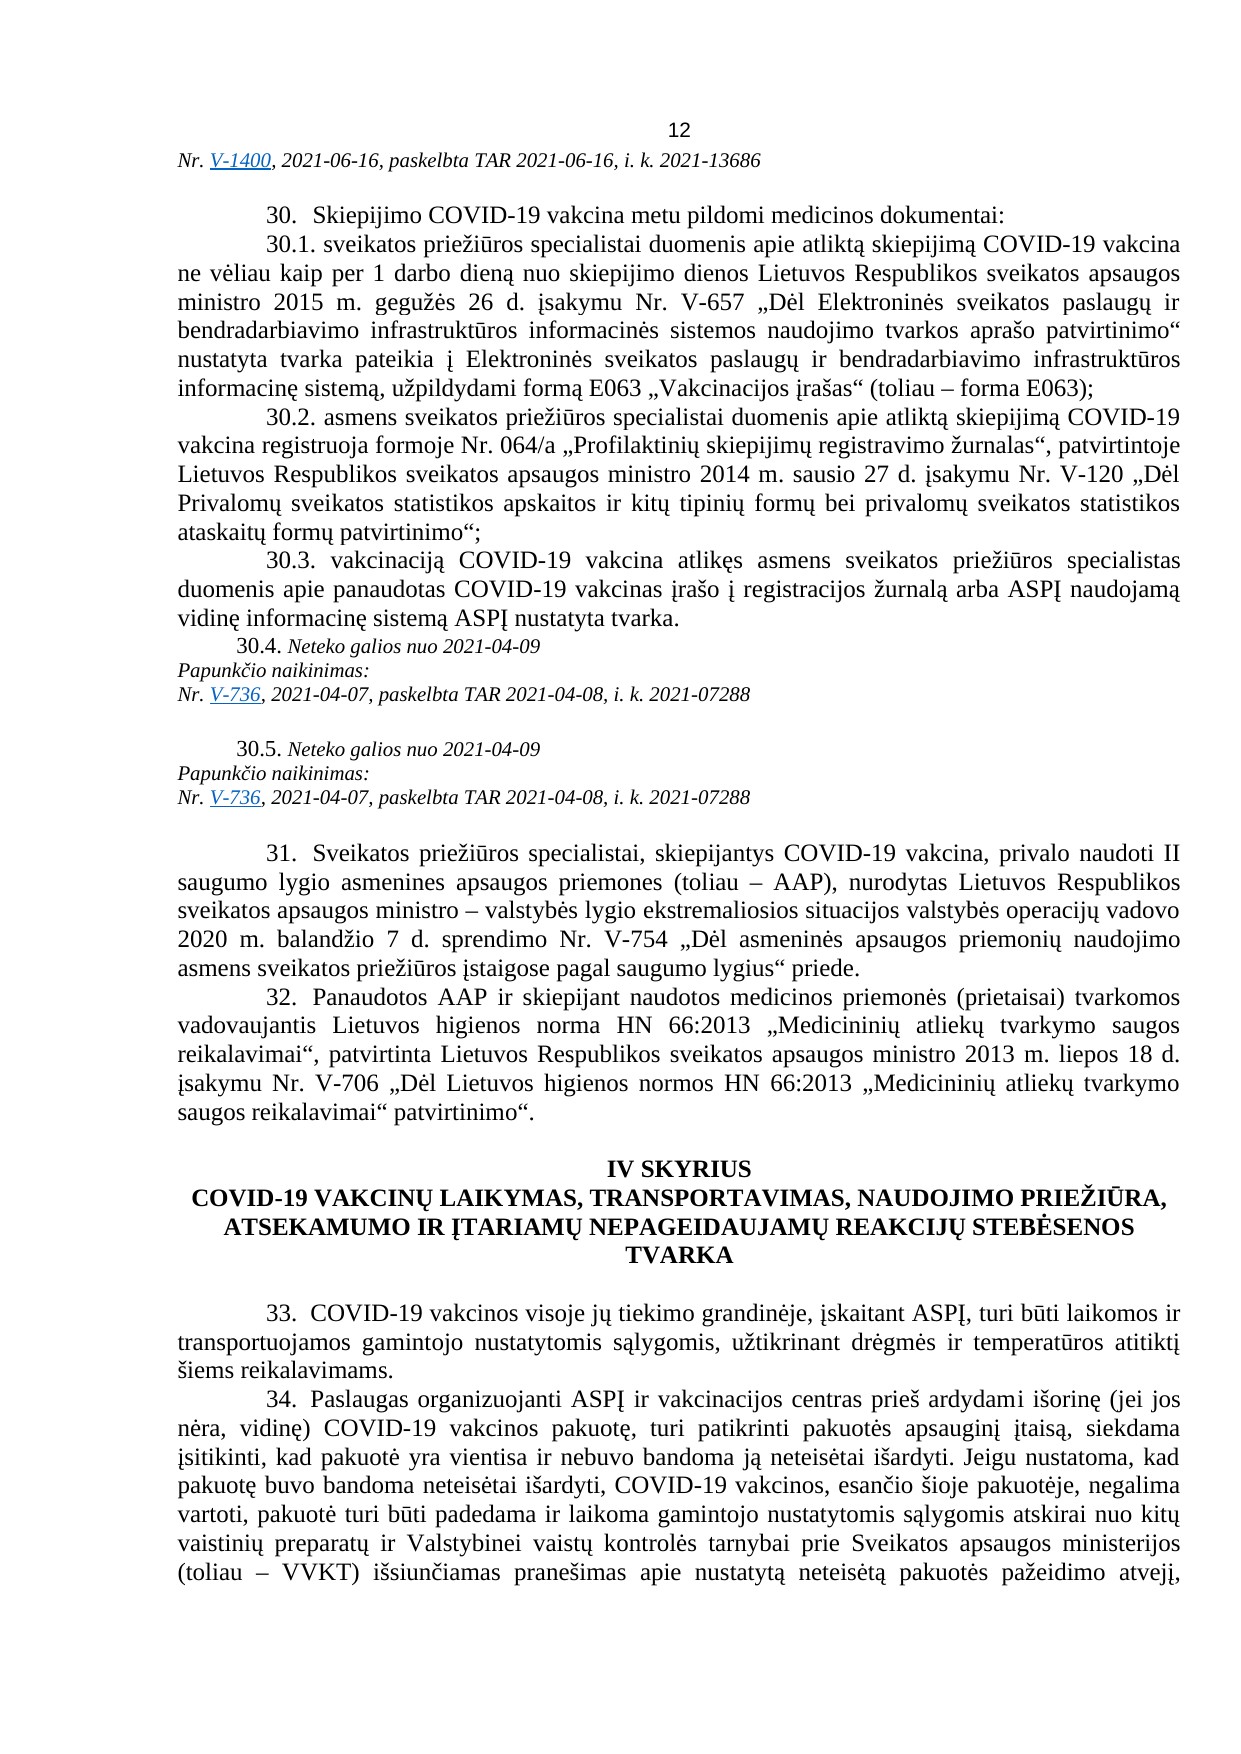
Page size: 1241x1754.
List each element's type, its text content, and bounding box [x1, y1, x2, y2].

text Nr. V-736, 2021-04-07, paskelbta TAR 2021-04-08, i. k. 2021-07288 [177, 785, 1181, 809]
text Nr. V-1400, 2021-06-16, paskelbta TAR 2021-06-16, i. k. 2021-13686 [177, 148, 1181, 172]
text 30.2. asmens sveikatos priežiūros specialistai duomenis apie atliktą skiepijimą COVID-19 vakcina registruoja formoje Nr. 064/a „Profilaktinių skiepijimų registravimo žurnalas“, patvirtintoje Lietuvos Respublikos sveikatos apsaugos ministro 2014 m. sausio 27 d. įsakymu Nr. V-120 „Dėl Privalomų sveikatos statistikos apskaitos ir kitų tipinių formų bei privalomų sveikatos statistikos ataskaitų formų patvirtinimo“; [177, 402, 1181, 545]
text 30.1. sveikatos priežiūros specialistai duomenis apie atliktą skiepijimą COVID-19 vakcina ne vėliau kaip per 1 darbo dieną nuo skiepijimo dienos Lietuvos Respublikos sveikatos apsaugos ministro 2015 m. gegužės 26 d. įsakymu Nr. V-657 „Dėl Elektroninės sveikatos paslaugų ir bendradarbiavimo infrastruktūros informacinės sistemos naudojimo tvarkos aprašo patvirtinimo“ nustatyta tvarka pateikia į Elektroninės sveikatos paslaugų ir bendradarbiavimo infrastruktūros informacinę sistemą, užpildydami formą E063 „Vakcinacijos įrašas“ (toliau – forma E063); [177, 229, 1181, 402]
text 34. Paslaugas organizuojanti ASPĮ ir vakcinacijos centras prieš ardydami išorinę (jei jos nėra, vidinę) COVID-19 vakcinos pakuotę, turi patikrinti pakuotės apsauginį įtaisą, siekdama įsitikinti, kad pakuotė yra vientisa ir nebuvo bandoma ją neteisėtai išardyti. Jeigu nustatoma, kad pakuotę buvo bandoma neteisėtai išardyti, COVID-19 vakcinos, esančio šioje pakuotėje, negalima vartoti, pakuotė turi būti padedama ir laikoma gamintojo nustatytomis sąlygomis atskirai nuo kitų vaistinių preparatų ir Valstybinei vaistų kontrolės tarnybai prie Sveikatos apsaugos ministerijos (toliau – VVKT) išsiunčiamas pranešimas apie nustatytą neteisėtą pakuotės pažeidimo atvejį, [177, 1384, 1181, 1586]
text 30.4. Neteko galios nuo 2021-04-09 [177, 632, 1181, 658]
text Nr. V-736, 2021-04-07, paskelbta TAR 2021-04-08, i. k. 2021-07288 [177, 682, 1181, 706]
text 30.5. Neteko galios nuo 2021-04-09 [177, 735, 1181, 761]
text 30. Skiepijimo COVID-19 vakcina metu pildomi medicinos dokumentai: [177, 200, 1181, 229]
text COVID-19 VAKCINŲ LAIKYMAS, TRANSPORTAVIMAS, NAUDOJIMO PRIEŽIŪRA, ATSEKAMUMO IR ĮTARIAMŲ NEPAGEIDAUJAMŲ REAKCIJŲ STEBĖSENOS TVARKA [177, 1183, 1181, 1269]
text 32. Panaudotos AAP ir skiepijant naudotos medicinos priemonės (prietaisai) tvarkomos vadovaujantis Lietuvos higienos norma HN 66:2013 „Medicininių atliekų tvarkymo saugos reikalavimai“, patvirtinta Lietuvos Respublikos sveikatos apsaugos ministro 2013 m. liepos 18 d. įsakymu Nr. V-706 „Dėl Lietuvos higienos normos HN 66:2013 „Medicininių atliekų tvarkymo saugos reikalavimai“ patvirtinimo“. [177, 982, 1181, 1126]
text IV SKYRIUS [177, 1154, 1181, 1183]
text 30.3. vakcinaciją COVID-19 vakcina atlikęs asmens sveikatos priežiūros specialistas duomenis apie panaudotas COVID-19 vakcinas įrašo į registracijos žurnalą arba ASPĮ naudojamą vidinę informacinę sistemą ASPĮ nustatyta tvarka. [177, 545, 1181, 632]
text 33. COVID-19 vakcinos visoje jų tiekimo grandinėje, įskaitant ASPĮ, turi būti laikomos ir transportuojamos gamintojo nustatytomis sąlygomis, užtikrinant drėgmės ir temperatūros atitiktį šiems reikalavimams. [177, 1298, 1181, 1384]
text Papunkčio naikinimas: [177, 761, 1181, 785]
text Papunkčio naikinimas: [177, 658, 1181, 682]
text 31. Sveikatos priežiūros specialistai, skiepijantys COVID-19 vakcina, privalo naudoti II saugumo lygio asmenines apsaugos priemones (toliau – AAP), nurodytas Lietuvos Respublikos sveikatos apsaugos ministro – valstybės lygio ekstremaliosios situacijos valstybės operacijų vadovo 2020 m. balandžio 7 d. sprendimo Nr. V-754 „Dėl asmeninės apsaugos priemonių naudojimo asmens sveikatos priežiūros įstaigose pagal saugumo lygius“ priede. [177, 838, 1181, 982]
